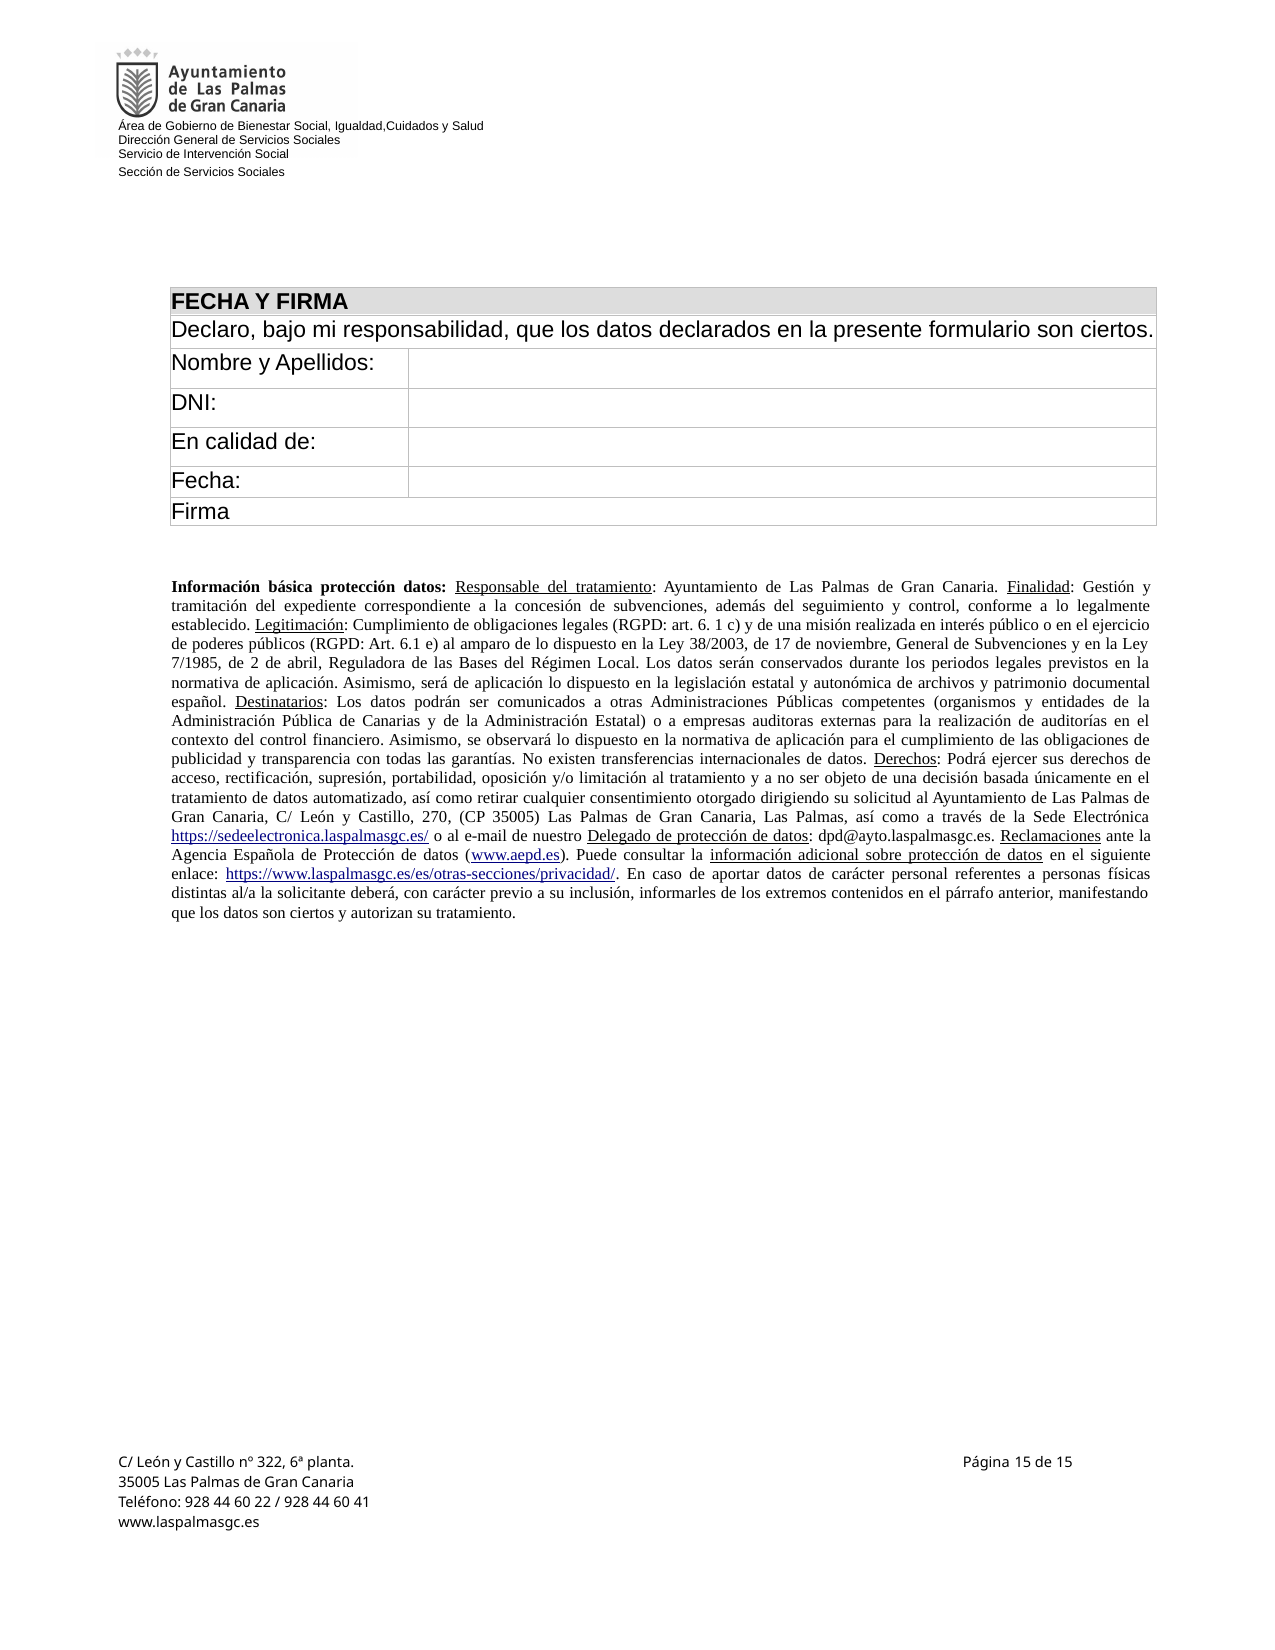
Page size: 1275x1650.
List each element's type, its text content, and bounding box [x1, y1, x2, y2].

table_cell [409, 467, 1156, 497]
table_cell Fecha: [171, 467, 408, 497]
table_cell Declaro, bajo mi responsabilidad, que los datos declarados en la presente formulario son ciertos. [171, 316, 1156, 348]
table_cell Nombre y Apellidos: [171, 349, 408, 387]
text Información básica protección datos: Responsable del tratamiento: Ayuntamiento de Las Palmas de Gran Canaria. Finalidad: Gestión y tramitación del expediente correspondiente a la concesión de subvenciones, además del seguimiento y control, conforme a lo legalmente establecido. Legitimación: Cumplimiento de obligaciones legales (RGPD: art. 6. 1 c) y de una misión realizada en interés público o en el ejercicio de poderes públicos (RGPD: Art. 6.1 e) al amparo de lo dispuesto en la Ley 38/2003, de 17 de noviembre, General de Subvenciones y en la Ley 7/1985, de 2 de abril, Reguladora de las Bases del Régimen Local. Los datos serán conservados durante los periodos legales previstos en la normativa de aplicación. Asimismo, será de aplicación lo dispuesto en la legislación estatal y autonómica de archivos y patrimonio documental español. Destinatarios: Los datos podrán ser comunicados a otras Administraciones Públicas competentes (organismos y entidades de la Administración Pública de Canarias y de la Administración Estatal) o a empresas auditoras externas para la realización de auditorías en el contexto del control financiero. Asimismo, se observará lo dispuesto en la normativa de aplicación para el cumplimiento de las obligaciones de publicidad y transparencia con todas las garantías. No existen transferencias internacionales de datos. Derechos: Podrá ejercer sus derechos de acceso, rectificación, supresión, portabilidad, oposición y/o limitación al tratamiento y a no ser objeto de una decisión basada únicamente en el tratamiento de datos automatizado, así como retirar cualquier consentimiento otorgado dirigiendo su solicitud al Ayuntamiento de Las Palmas de Gran Canaria, C/ León y Castillo, 270, (CP 35005) Las Palmas de Gran Canaria, Las Palmas, así como a través de la Sede Electrónica https://sedeelectronica.laspalmasgc.es/ o al e-mail de nuestro Delegado de protección de datos: dpd@ayto.laspalmasgc.es. Reclamaciones ante la Agencia Española de Protección de datos (www.aepd.es). Puede consultar la información adicional sobre protección de datos en el siguiente enlace: https://www.laspalmasgc.es/es/otras-secciones/privacidad/. En caso de aportar datos de carácter personal referentes a personas físicas distintas al/a la solicitante deberá, con carácter previo a su inclusión, informarles de los extremos contenidos en el párrafo anterior, manifestando que los datos son ciertos y autorizan su tratamiento. [171, 577, 1151, 924]
table_cell [409, 428, 1156, 466]
table_cell En calidad de: [171, 428, 408, 466]
picture [95, 42, 358, 158]
table_cell [409, 349, 1156, 387]
table_cell DNI: [171, 389, 408, 427]
table_header FECHA Y FIRMA [171, 288, 1156, 314]
table_cell Firma [171, 498, 1156, 524]
table_cell [409, 389, 1156, 427]
